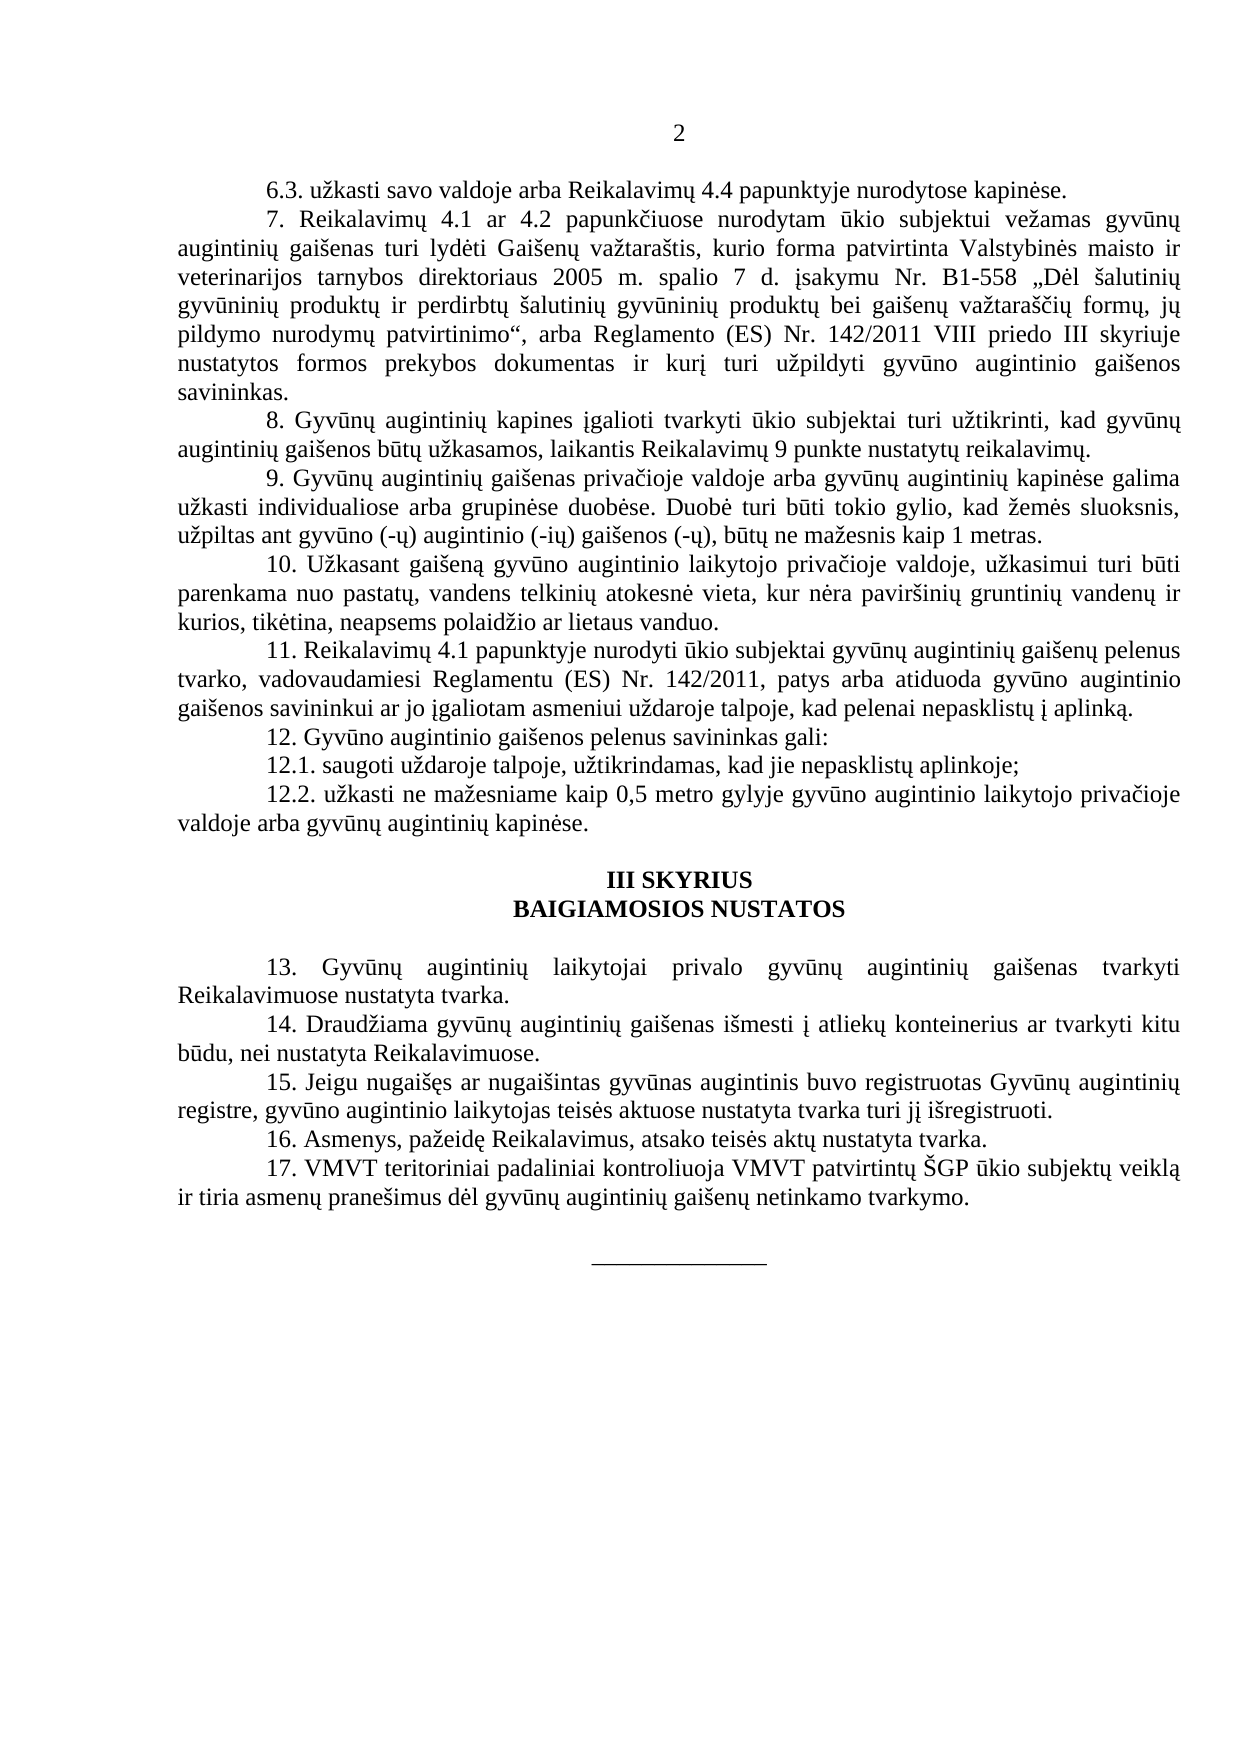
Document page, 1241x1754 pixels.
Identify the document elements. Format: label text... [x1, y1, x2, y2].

text 10. Užkasant gaišeną gyvūno augintinio laikytojo privačioje valdoje, užkasimui turi būti parenkama nuo pastatų, vandens telkinių atokesnė vieta, kur nėra paviršinių gruntinių vandenų ir kurios, tikėtina, neapsems polaidžio ar lietaus vanduo. [177, 549, 1181, 636]
text 14. Draudžiama gyvūnų augintinių gaišenas išmesti į atliekų konteinerius ar tvarkyti kitu būdu, nei nustatyta Reikalavimuose. [177, 1009, 1181, 1067]
text 9. Gyvūnų augintinių gaišenas privačioje valdoje arba gyvūnų augintinių kapinėse galima užkasti individualiose arba grupinėse duobėse. Duobė turi būti tokio gylio, kad žemės sluoksnis, užpiltas ant gyvūno (-ų) augintinio (-ių) gaišenos (-ų), būtų ne mažesnis kaip 1 metras. [177, 463, 1181, 549]
text 7. Reikalavimų 4.1 ar 4.2 papunkčiuose nurodytam ūkio subjektui vežamas gyvūnų augintinių gaišenas turi lydėti Gaišenų važtaraštis, kurio forma patvirtinta Valstybinės maisto ir veterinarijos tarnybos direktoriaus 2005 m. spalio 7 d. įsakymu Nr. B1-558 „Dėl šalutinių gyvūninių produktų ir perdirbtų šalutinių gyvūninių produktų bei gaišenų važtaraščių formų, jų pildymo nurodymų patvirtinimo“, arba Reglamento (ES) Nr. 142/2011 VIII priedo III skyriuje nustatytos formos prekybos dokumentas ir kurį turi užpildyti gyvūno augintinio gaišenos savininkas. [177, 204, 1181, 406]
text 12.1. saugoti uždaroje talpoje, užtikrindamas, kad jie nepasklistų aplinkoje; [177, 751, 1181, 779]
text ______________ [177, 1239, 1181, 1268]
text 15. Jeigu nugaišęs ar nugaišintas gyvūnas augintinis buvo registruotas Gyvūnų augintinių registre, gyvūno augintinio laikytojas teisės aktuose nustatyta tvarka turi jį išregistruoti. [177, 1067, 1181, 1124]
text 12. Gyvūno augintinio gaišenos pelenus savininkas gali: [177, 722, 1181, 751]
text 6.3. užkasti savo valdoje arba Reikalavimų 4.4 papunktyje nurodytose kapinėse. [177, 176, 1181, 204]
text BAIGIAMOSIOS NUSTATOS [177, 894, 1181, 923]
text 17. VMVT teritoriniai padaliniai kontroliuoja VMVT patvirtintų ŠGP ūkio subjektų veiklą ir tiria asmenų pranešimus dėl gyvūnų augintinių gaišenų netinkamo tvarkymo. [177, 1153, 1181, 1211]
text 16. Asmenys, pažeidę Reikalavimus, atsako teisės aktų nustatyta tvarka. [177, 1124, 1181, 1153]
text 11. Reikalavimų 4.1 papunktyje nurodyti ūkio subjektai gyvūnų augintinių gaišenų pelenus tvarko, vadovaudamiesi Reglamentu (ES) Nr. 142/2011, patys arba atiduoda gyvūno augintinio gaišenos savininkui ar jo įgaliotam asmeniui uždaroje talpoje, kad pelenai nepasklistų į aplinką. [177, 636, 1181, 722]
text 13. Gyvūnų augintinių laikytojai privalo gyvūnų augintinių gaišenas tvarkyti Reikalavimuose nustatyta tvarka. [177, 952, 1181, 1009]
text 8. Gyvūnų augintinių kapines įgalioti tvarkyti ūkio subjektai turi užtikrinti, kad gyvūnų augintinių gaišenos būtų užkasamos, laikantis Reikalavimų 9 punkte nustatytų reikalavimų. [177, 406, 1181, 463]
text 12.2. užkasti ne mažesniame kaip 0,5 metro gylyje gyvūno augintinio laikytojo privačioje valdoje arba gyvūnų augintinių kapinėse. [177, 779, 1181, 837]
text III SKYRIUS [177, 866, 1181, 894]
